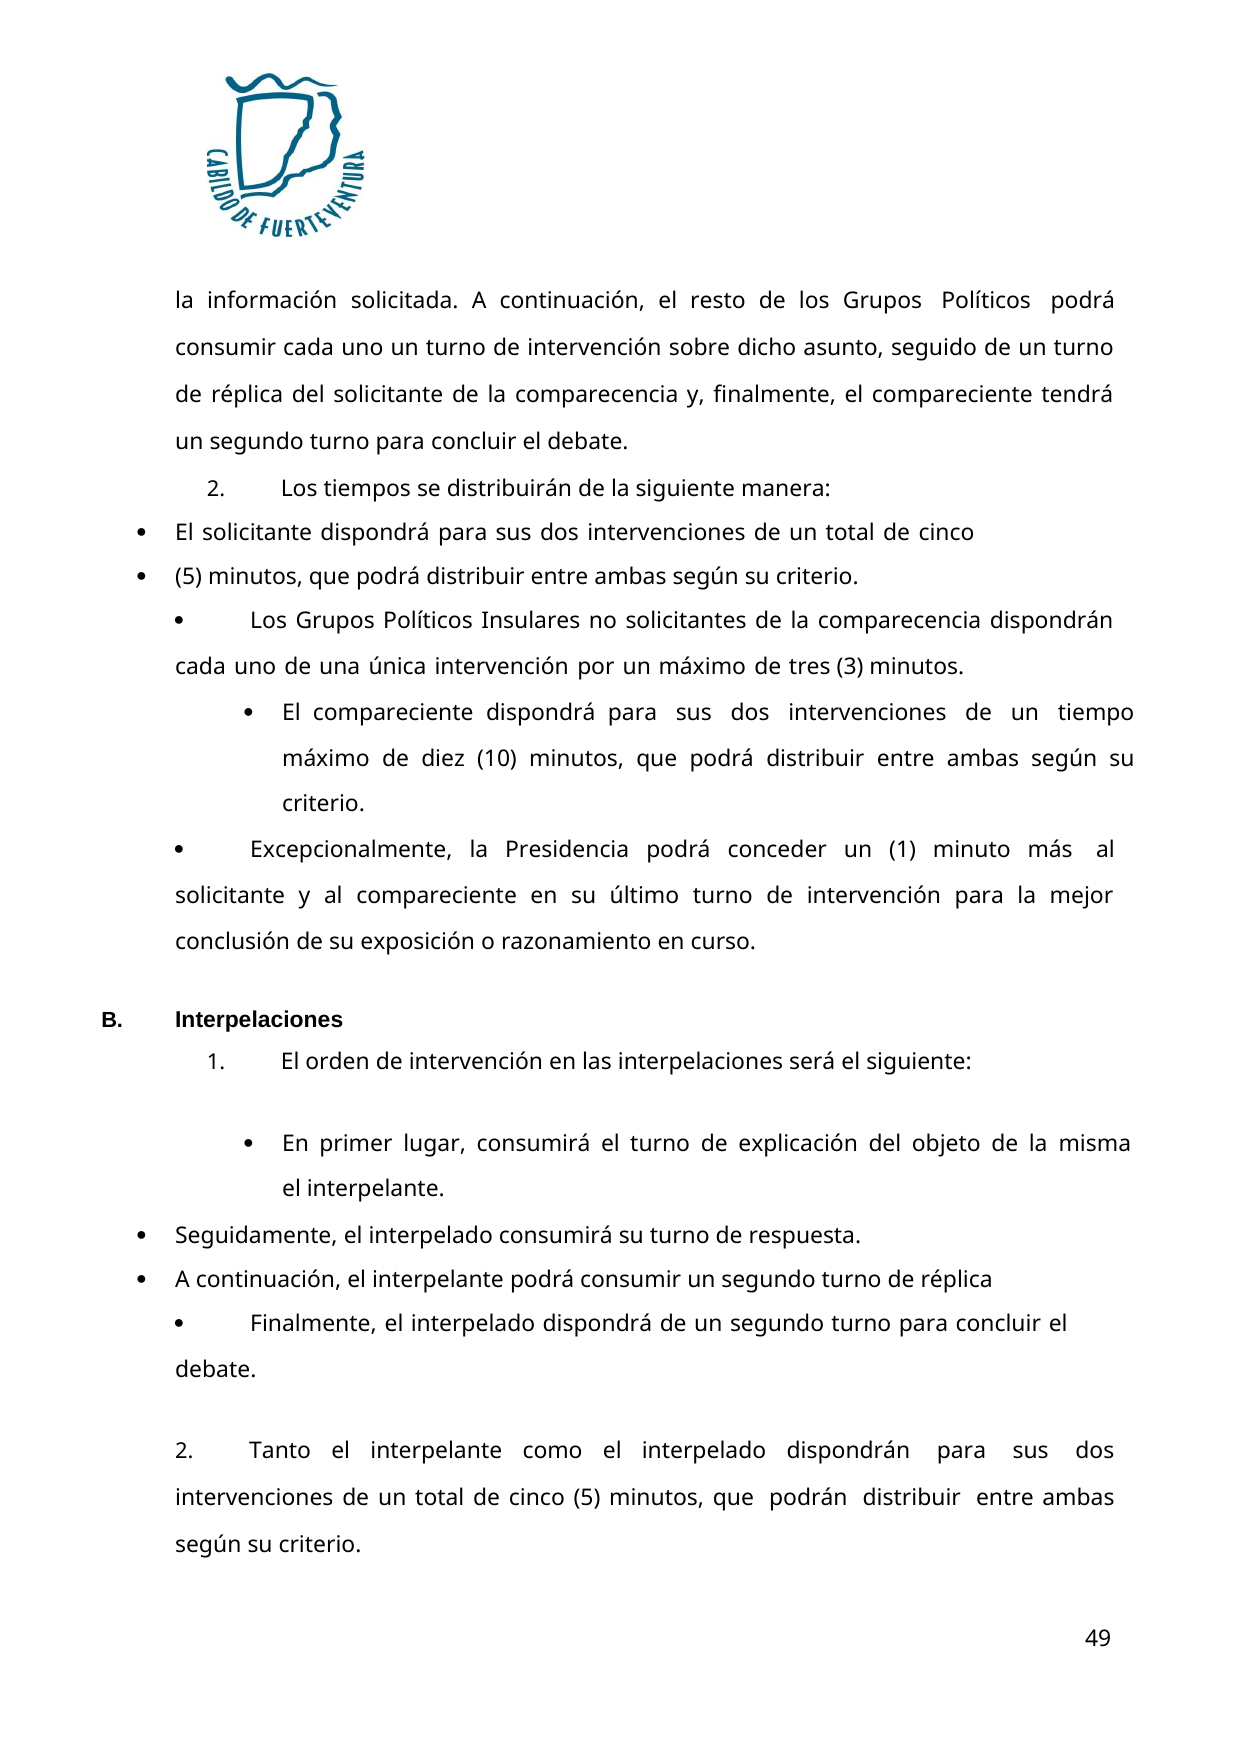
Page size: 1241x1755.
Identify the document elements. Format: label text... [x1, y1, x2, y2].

list A continuación, el interpelante podrá consumir un segundo turno de réplica [137, 1263, 1134, 1294]
list Interpelaciones [101, 1006, 1134, 1032]
list El orden de intervención en las interpelaciones será el siguiente: [207, 1045, 1134, 1077]
list En primer lugar, consumirá el turno de explicación del objeto de la misma el interpelante. [244, 1127, 1134, 1203]
list Excepcionalmente, la Presidencia podrá conceder un (1) minuto más al solicitante y al compareciente en su último turno de intervención para la mejor conclusión de su exposición o razonamiento en curso. [175, 833, 1114, 956]
list El compareciente dispondrá para sus dos intervenciones de un tiempo máximo de diez (10) minutos, que podrá distribuir entre ambas según su criterio. [244, 696, 1134, 818]
list Los Grupos Políticos Insulares no solicitantes de la comparecencia dispondrán cada uno de una única intervención por un máximo de tres (3) minutos. [175, 604, 1114, 681]
list Finalmente, el interpelado dispondrá de un segundo turno para concluir el debate. [175, 1307, 1114, 1384]
list (5) minutos, que podrá distribuir entre ambas según su criterio. [137, 560, 1134, 591]
list Tanto el interpelante como el interpelado dispondrán para sus dos intervenciones de un total de cinco (5) minutos, que podrán distribuir entre ambas según su criterio. [175, 1434, 1114, 1559]
list Seguidamente, el interpelado consumirá su turno de respuesta. [137, 1219, 1134, 1250]
list El solicitante dispondrá para sus dos intervenciones de un total de cinco [137, 516, 1134, 547]
text la información solicitada. A continuación, el resto de los Grupos Políticos podrá consumir cada uno un turno de intervención sobre dicho asunto, seguido de un turno de réplica del solicitante de la comparecencia y, finalmente, el compareciente tendrá un segundo turno para concluir el debate. [175, 284, 1114, 456]
list Los tiempos se distribuirán de la siguiente manera: [207, 472, 1134, 503]
